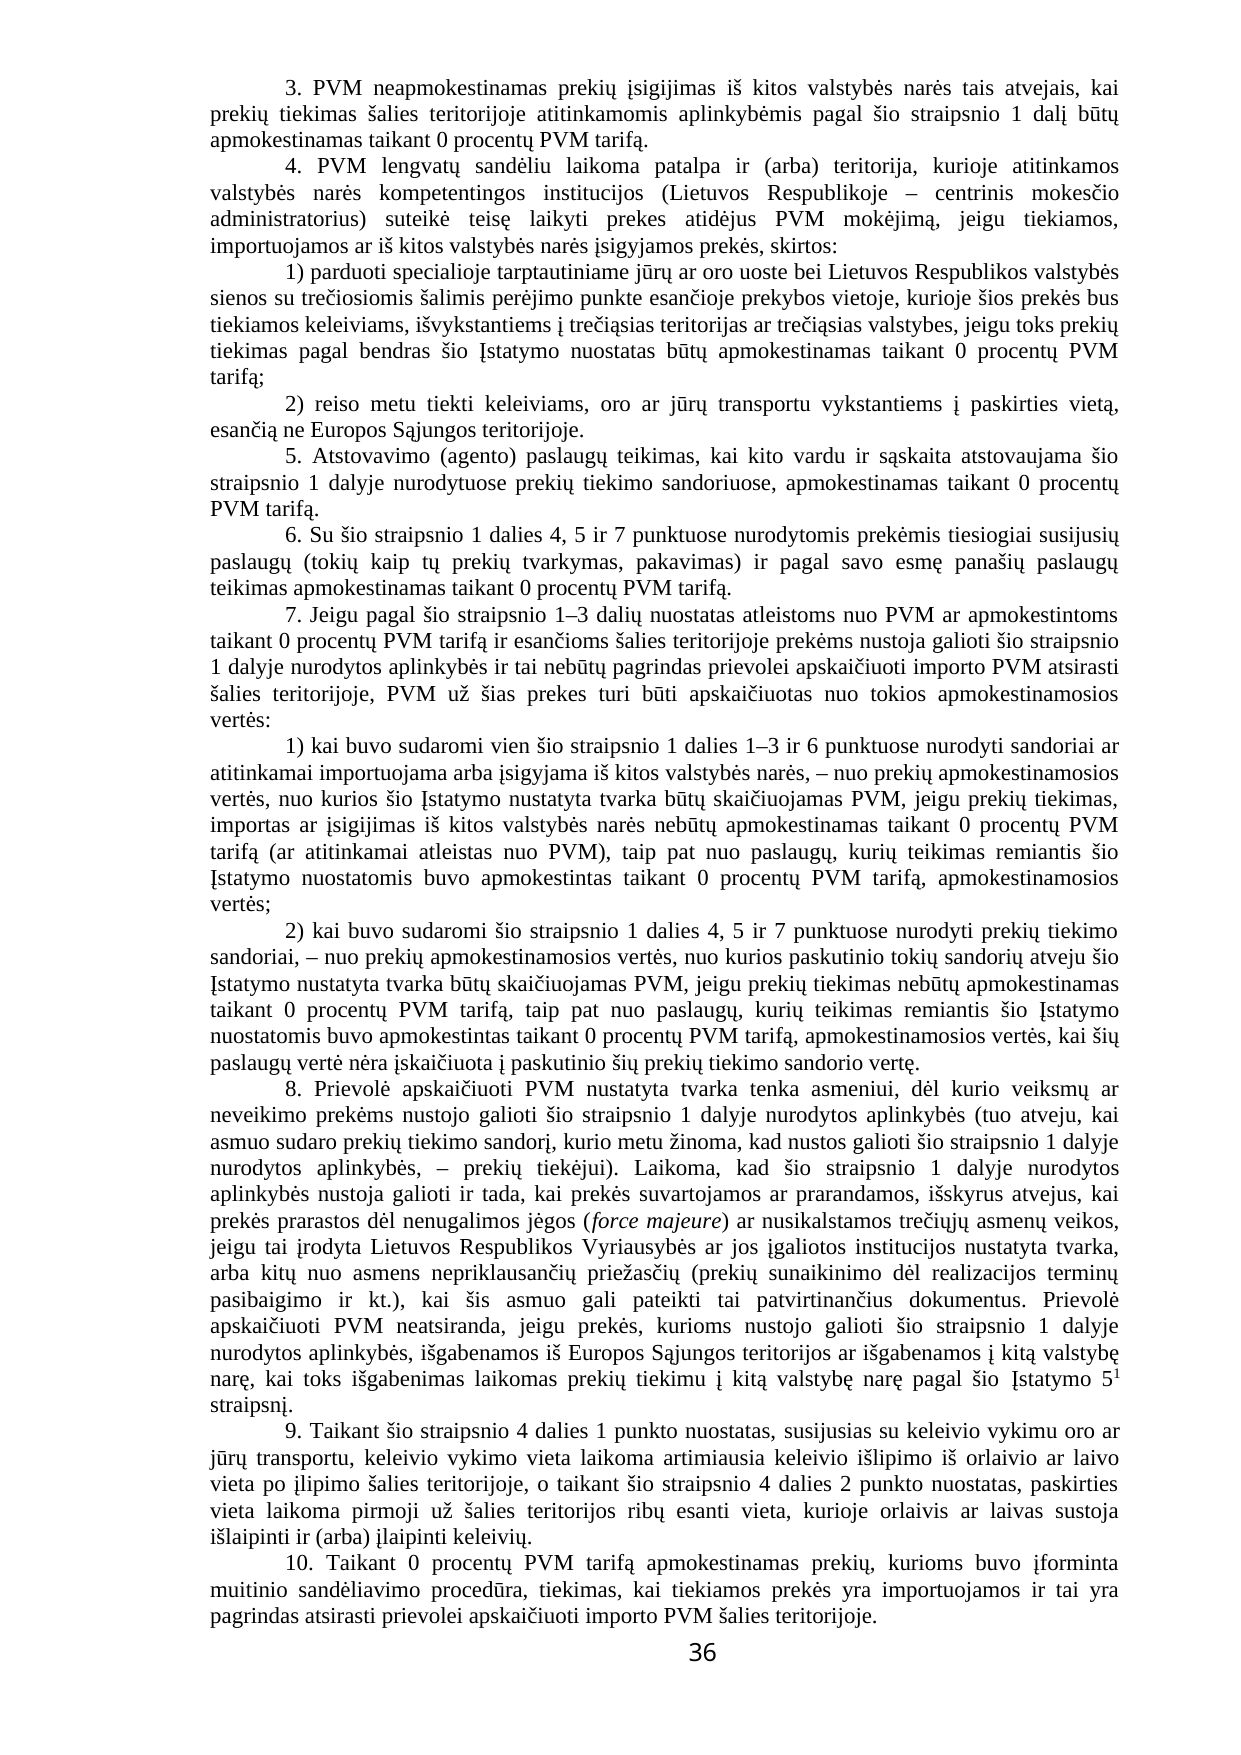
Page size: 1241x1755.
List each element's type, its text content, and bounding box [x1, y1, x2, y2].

text 9. Taikant šio straipsnio 4 dalies 1 punkto nuostatas, susijusias su keleivio vykimu oro ar jūrų transportu, keleivio vykimo vieta laikoma artimiausia keleivio išlipimo iš orlaivio ar laivo vieta po įlipimo šalies teritorijoje, o taikant šio straipsnio 4 dalies 2 punkto nuostatas, paskirties vieta laikoma pirmoji už šalies teritorijos ribų esanti vieta, kurioje orlaivis ar laivas sustoja išlaipinti ir (arba) įlaipinti keleivių. [210, 1418, 1120, 1549]
text 6. Su šio straipsnio 1 dalies 4, 5 ir 7 punktuose nurodytomis prekėmis tiesiogiai susijusių paslaugų (tokių kaip tų prekių tvarkymas, pakavimas) ir pagal savo esmę panašių paslaugų teikimas apmokestinamas taikant 0 procentų PVM tarifą. [210, 522, 1120, 601]
text 7. Jeigu pagal šio straipsnio 1–3 dalių nuostatas atleistoms nuo PVM ar apmokestintoms taikant 0 procentų PVM tarifą ir esančioms šalies teritorijoje prekėms nustoja galioti šio straipsnio 1 dalyje nurodytos aplinkybės ir tai nebūtų pagrindas prievolei apskaičiuoti importo PVM atsirasti šalies teritorijoje, PVM už šias prekes turi būti apskaičiuotas nuo tokios apmokestinamosios vertės: [210, 601, 1120, 732]
text 1) kai buvo sudaromi vien šio straipsnio 1 dalies 1–3 ir 6 punktuose nurodyti sandoriai ar atitinkamai importuojama arba įsigyjama iš kitos valstybės narės, – nuo prekių apmokestinamosios vertės, nuo kurios šio Įstatymo nustatyta tvarka būtų skaičiuojamas PVM, jeigu prekių tiekimas, importas ar įsigijimas iš kitos valstybės narės nebūtų apmokestinamas taikant 0 procentų PVM tarifą (ar atitinkamai atleistas nuo PVM), taip pat nuo paslaugų, kurių teikimas remiantis šio Įstatymo nuostatomis buvo apmokestintas taikant 0 procentų PVM tarifą, apmokestinamosios vertės; [210, 732, 1120, 917]
text 3. PVM neapmokestinamas prekių įsigijimas iš kitos valstybės narės tais atvejais, kai prekių tiekimas šalies teritorijoje atitinkamomis aplinkybėmis pagal šio straipsnio 1 dalį būtų apmokestinamas taikant 0 procentų PVM tarifą. [210, 73, 1120, 153]
text 4. PVM lengvatų sandėliu laikoma patalpa ir (arba) teritorija, kurioje atitinkamos valstybės narės kompetentingos institucijos (Lietuvos Respublikoje – centrinis mokesčio administratorius) suteikė teisę laikyti prekes atidėjus PVM mokėjimą, jeigu tiekiamos, importuojamos ar iš kitos valstybės narės įsigyjamos prekės, skirtos: [210, 153, 1120, 258]
text 2) kai buvo sudaromi šio straipsnio 1 dalies 4, 5 ir 7 punktuose nurodyti prekių tiekimo sandoriai, – nuo prekių apmokestinamosios vertės, nuo kurios paskutinio tokių sandorių atveju šio Įstatymo nustatyta tvarka būtų skaičiuojamas PVM, jeigu prekių tiekimas nebūtų apmokestinamas taikant 0 procentų PVM tarifą, taip pat nuo paslaugų, kurių teikimas remiantis šio Įstatymo nuostatomis buvo apmokestintas taikant 0 procentų PVM tarifą, apmokestinamosios vertės, kai šių paslaugų vertė nėra įskaičiuota į paskutinio šių prekių tiekimo sandorio vertę. [210, 917, 1120, 1075]
text 8. Prievolė apskaičiuoti PVM nustatyta tvarka tenka asmeniui, dėl kurio veiksmų ar neveikimo prekėms nustojo galioti šio straipsnio 1 dalyje nurodytos aplinkybės (tuo atveju, kai asmuo sudaro prekių tiekimo sandorį, kurio metu žinoma, kad nustos galioti šio straipsnio 1 dalyje nurodytos aplinkybės, – prekių tiekėjui). Laikoma, kad šio straipsnio 1 dalyje nurodytos aplinkybės nustoja galioti ir tada, kai prekės suvartojamos ar prarandamos, išskyrus atvejus, kai prekės prarastos dėl nenugalimos jėgos (force majeure) ar nusikalstamos trečiųjų asmenų veikos, jeigu tai įrodyta Lietuvos Respublikos Vyriausybės ar jos įgaliotos institucijos nustatyta tvarka, arba kitų nuo asmens nepriklausančių priežasčių (prekių sunaikinimo dėl realizacijos terminų pasibaigimo ir kt.), kai šis asmuo gali pateikti tai patvirtinančius dokumentus. Prievolė apskaičiuoti PVM neatsiranda, jeigu prekės, kurioms nustojo galioti šio straipsnio 1 dalyje nurodytos aplinkybės, išgabenamos iš Europos Sąjungos teritorijos ar išgabenamos į kitą valstybę narę, kai toks išgabenimas laikomas prekių tiekimu į kitą valstybę narę pagal šio Įstatymo 51 straipsnį. [210, 1075, 1120, 1418]
text 5. Atstovavimo (agento) paslaugų teikimas, kai kito vardu ir sąskaita atstovaujama šio straipsnio 1 dalyje nurodytuose prekių tiekimo sandoriuose, apmokestinamas taikant 0 procentų PVM tarifą. [210, 442, 1120, 522]
text 10. Taikant 0 procentų PVM tarifą apmokestinamas prekių, kurioms buvo įforminta muitinio sandėliavimo procedūra, tiekimas, kai tiekiamos prekės yra importuojamos ir tai yra pagrindas atsirasti prievolei apskaičiuoti importo PVM šalies teritorijoje. [210, 1549, 1120, 1628]
text 1) parduoti specialioje tarptautiniame jūrų ar oro uoste bei Lietuvos Respublikos valstybės sienos su trečiosiomis šalimis perėjimo punkte esančioje prekybos vietoje, kurioje šios prekės bus tiekiamos keleiviams, išvykstantiems į trečiąsias teritorijas ar trečiąsias valstybes, jeigu toks prekių tiekimas pagal bendras šio Įstatymo nuostatas būtų apmokestinamas taikant 0 procentų PVM tarifą; [210, 258, 1120, 390]
text 2) reiso metu tiekti keleiviams, oro ar jūrų transportu vykstantiems į paskirties vietą, esančią ne Europos Sąjungos teritorijoje. [210, 390, 1120, 442]
